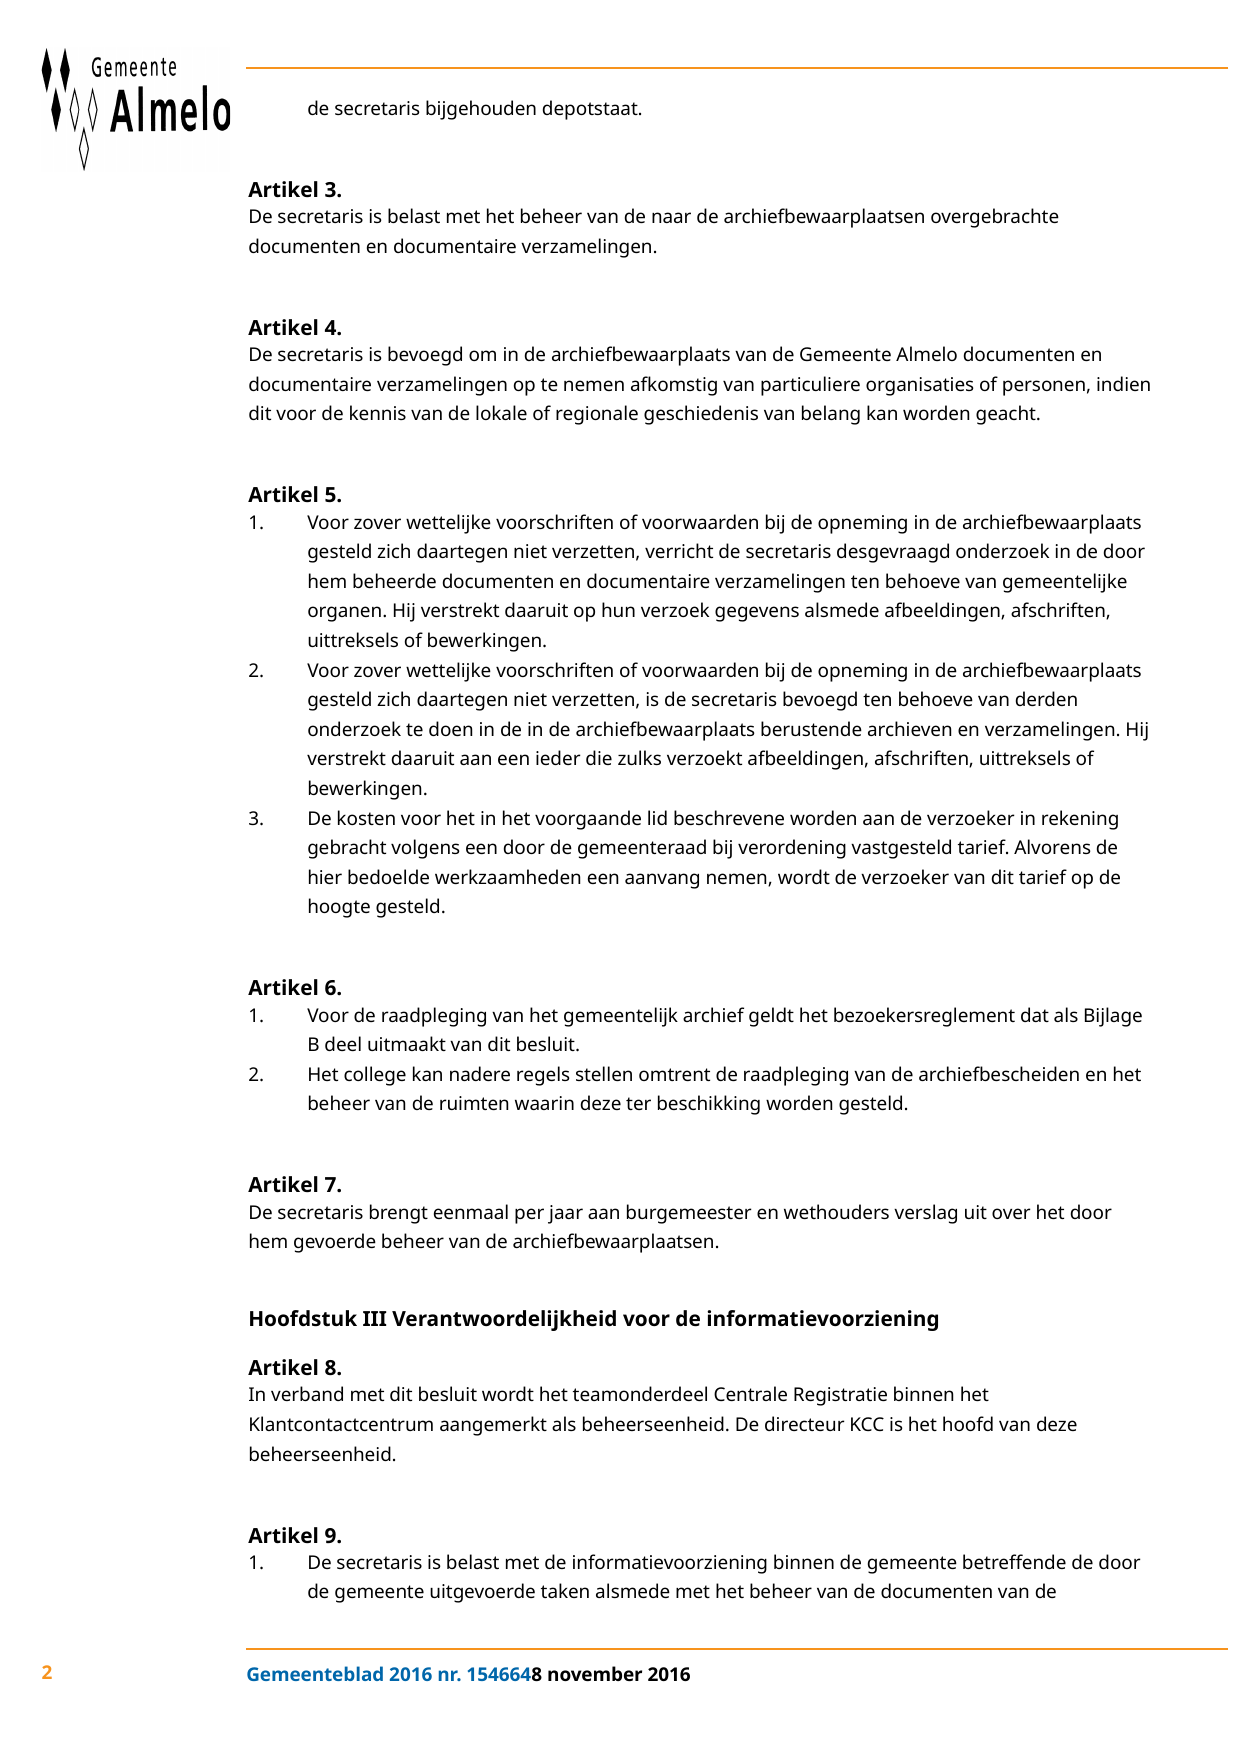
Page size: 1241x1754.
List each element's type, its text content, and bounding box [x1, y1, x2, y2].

list de secretaris bijgehouden depotstaat. [248, 95, 1152, 121]
text De secretaris is belast met het beheer van de naar de archiefbewaarplaatsen overgebrachte documenten en documentaire verzamelingen. [248, 203, 1152, 258]
text Artikel 6. [248, 973, 1152, 1002]
picture [41, 47, 231, 172]
list Voor zover wettelijke voorschriften of voorwaarden bij de opneming in de archiefbewaarplaats gesteld zich daartegen niet verzetten, is de secretaris bevoegd ten behoeve van derden onderzoek te doen in de in de archiefbewaarplaats berustende archieven en verzamelingen. Hij verstrekt daaruit aan een ieder die zulks verzoekt afbeeldingen, afschriften, uittreksels of bewerkingen. [248, 657, 1152, 801]
list Het college kan nadere regels stellen omtrent de raadpleging van de archiefbescheiden en het beheer van de ruimten waarin deze ter beschikking worden gesteld. [248, 1061, 1152, 1116]
text Artikel 8. [248, 1353, 1152, 1382]
text Artikel 9. [248, 1521, 1152, 1549]
list Voor zover wettelijke voorschriften of voorwaarden bij de opneming in de archiefbewaarplaats gesteld zich daartegen niet verzetten, verricht de secretaris desgevraagd onderzoek in de door hem beheerde documenten en documentaire verzamelingen ten behoeve van gemeentelijke organen. Hij verstrekt daaruit op hun verzoek gegevens alsmede afbeeldingen, afschriften, uittreksels of bewerkingen. [248, 509, 1152, 653]
text Artikel 3. [248, 175, 1152, 203]
text De secretaris is bevoegd om in de archiefbewaarplaats van de Gemeente Almelo documenten en documentaire verzamelingen op te nemen afkomstig van particuliere organisaties of personen, indien dit voor de kennis van de lokale of regionale geschiedenis van belang kan worden geacht. [248, 341, 1152, 426]
text Artikel 4. [248, 313, 1152, 341]
text Artikel 5. [248, 480, 1152, 509]
list De kosten voor het in het voorgaande lid beschrevene worden aan de verzoeker in rekening gebracht volgens een door de gemeenteraad bij verordening vastgesteld tarief. Alvorens de hier bedoelde werkzaamheden een aanvang nemen, wordt de verzoeker van dit tarief op de hoogte gesteld. [248, 805, 1152, 919]
list De secretaris is belast met de informatievoorziening binnen de gemeente betreffende de door de gemeente uitgevoerde taken alsmede met het beheer van de documenten van de [248, 1549, 1152, 1604]
text In verband met dit besluit wordt het teamonderdeel Centrale Registratie binnen het Klantcontactcentrum aangemerkt als beheerseenheid. De directeur KCC is het hoofd van deze beheerseenheid. [248, 1382, 1152, 1466]
text Artikel 7. [248, 1171, 1152, 1199]
text Hoofdstuk III Verantwoordelijkheid voor de informatievoorziening [248, 1304, 1152, 1332]
list Voor de raadpleging van het gemeentelijk archief geldt het bezoekersreglement dat als Bijlage B deel uitmaakt van dit besluit. [248, 1002, 1152, 1057]
text De secretaris brengt eenmaal per jaar aan burgemeester en wethouders verslag uit over het door hem gevoerde beheer van de archiefbewaarplaatsen. [248, 1199, 1152, 1254]
